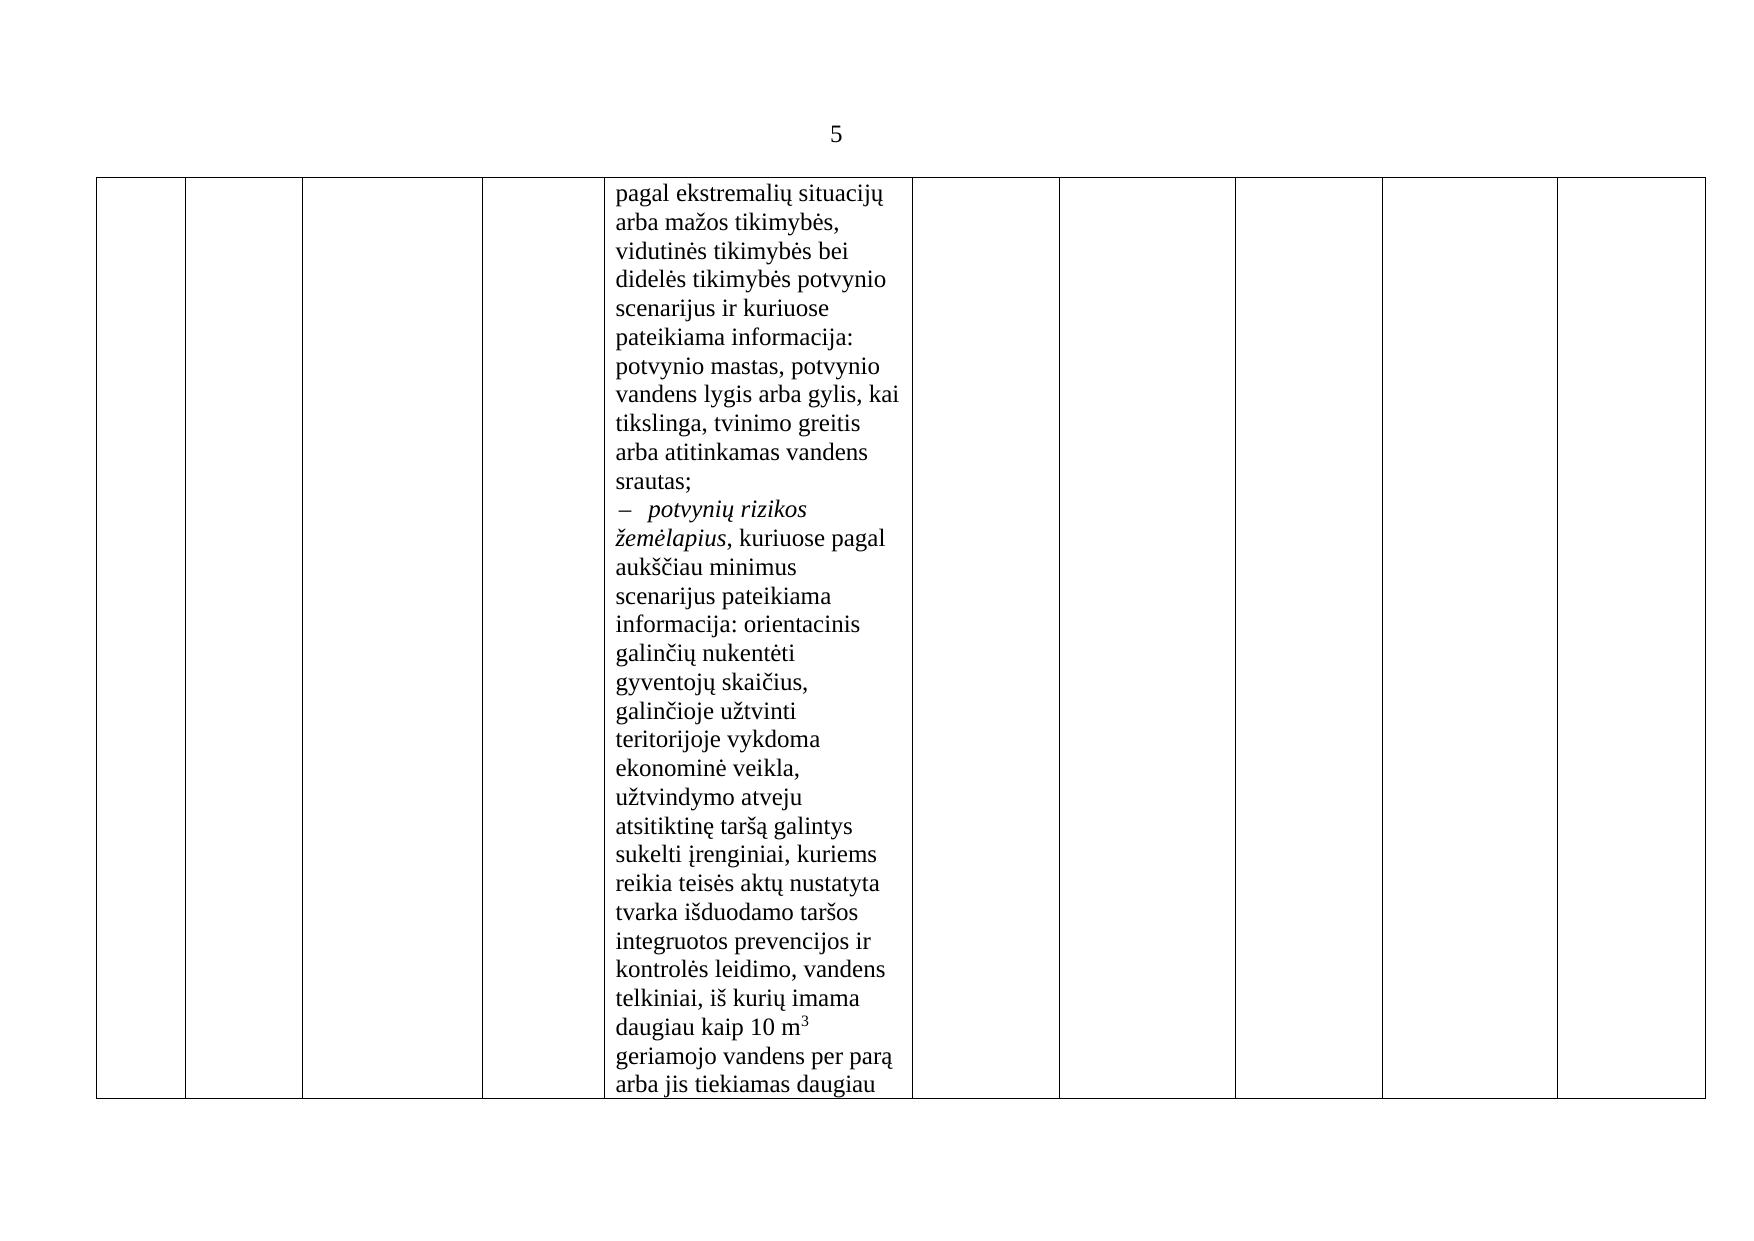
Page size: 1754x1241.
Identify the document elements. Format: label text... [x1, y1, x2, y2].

table_cell [1060, 178, 1235, 1098]
table_cell [1558, 178, 1705, 1098]
table_cell [303, 178, 482, 1098]
table_cell [1383, 178, 1557, 1098]
table_cell [186, 178, 302, 1098]
table_cell [913, 178, 1059, 1098]
table_cell pagal ekstremalių situacijų arba mažos tikimybės, vidutinės tikimybės bei didelės tikimybės potvynio scenarijus ir kuriuose pateikiama informacija: potvynio mastas, potvynio vandens lygis arba gylis, kai tikslinga, tvinimo greitis arba atitinkamas vandens srautas; ‒ potvynių rizikos žemėlapius, kuriuose pagal aukščiau minimus scenarijus pateikiama informacija: orientacinis galinčių nukentėti gyventojų skaičius, galinčioje užtvinti teritorijoje vykdoma ekonominė veikla, užtvindymo atveju atsitiktinę taršą galintys sukelti įrenginiai, kuriems reikia teisės aktų nustatyta tvarka išduodamo taršos integruotos prevencijos ir kontrolės leidimo, vandens telkiniai, iš kurių imama daugiau kaip 10 m3 geriamojo vandens per parą arba jis tiekiamas daugiau [605, 178, 912, 1098]
table_cell [1236, 178, 1382, 1098]
table_cell [97, 178, 185, 1098]
table_cell [483, 178, 604, 1098]
